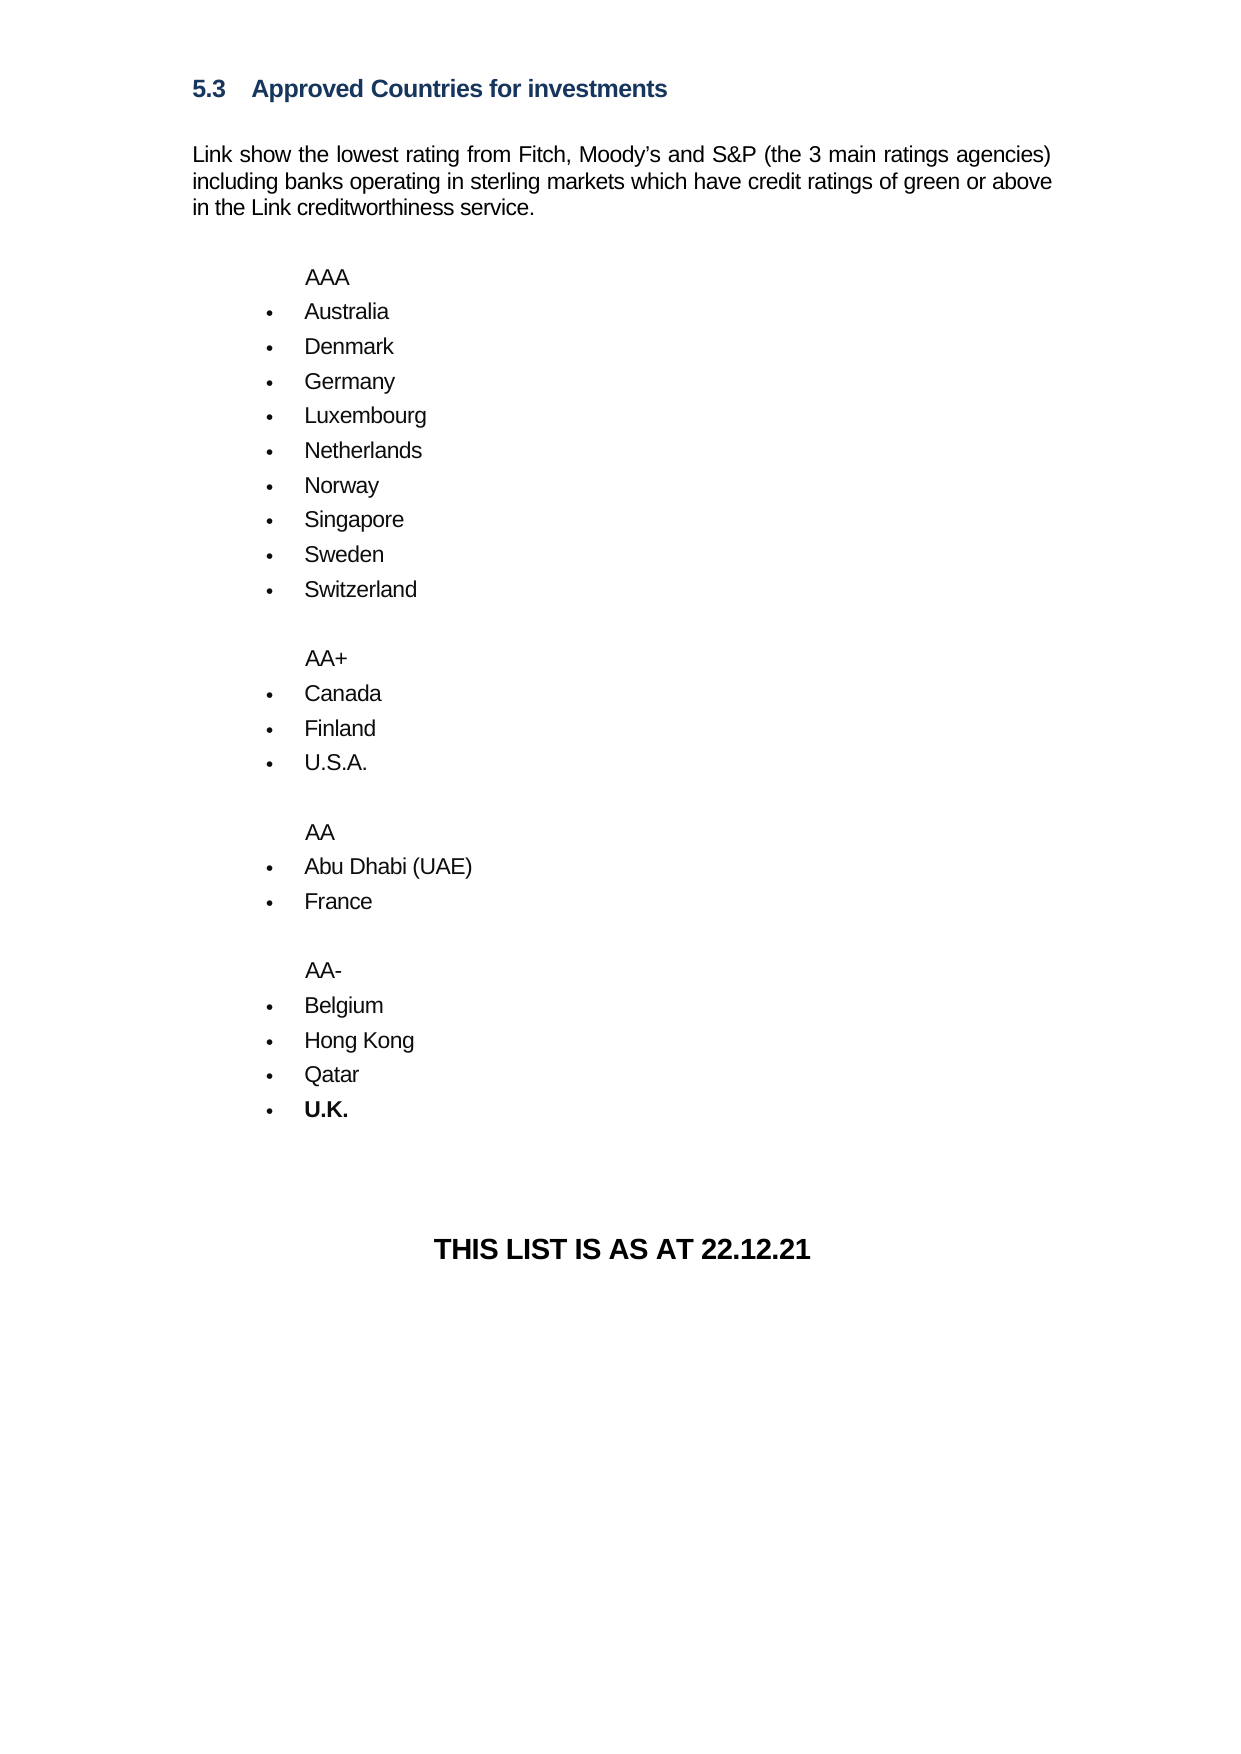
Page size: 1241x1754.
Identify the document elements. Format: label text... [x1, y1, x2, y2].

list Denmark [267, 333, 1053, 359]
list U.K. [267, 1096, 1053, 1122]
list Germany [267, 368, 1053, 394]
text AAA [305, 263, 1053, 290]
list Qatar [267, 1061, 1053, 1088]
list Abu Dhabi (UAE) [267, 853, 1053, 879]
list Australia [267, 298, 1053, 324]
list Finland [267, 714, 1053, 741]
list Hong Kong [267, 1027, 1053, 1053]
list Singapore [267, 506, 1053, 533]
list Canada [267, 680, 1053, 706]
list Sweden [267, 541, 1053, 567]
list Norway [267, 472, 1053, 498]
list Belgium [267, 992, 1053, 1018]
list U.S.A. [267, 749, 1053, 776]
text 5.3 Approved Countries for investments [192, 74, 1053, 103]
text Link show the lowest rating from Fitch, Moody’s and S&P (the 3 main ratings agencies) including banks operating in sterling markets which have credit ratings of green or above in the Link creditworthiness service. [192, 141, 1053, 221]
list Netherlands [267, 437, 1053, 463]
text AA+ [305, 645, 1053, 671]
text THIS LIST IS AS AT 22.12.21 [192, 1232, 1053, 1266]
list Luxembourg [267, 402, 1053, 429]
text AA- [305, 957, 1053, 984]
text AA [305, 818, 1053, 845]
list France [267, 888, 1053, 914]
list Switzerland [267, 576, 1053, 602]
